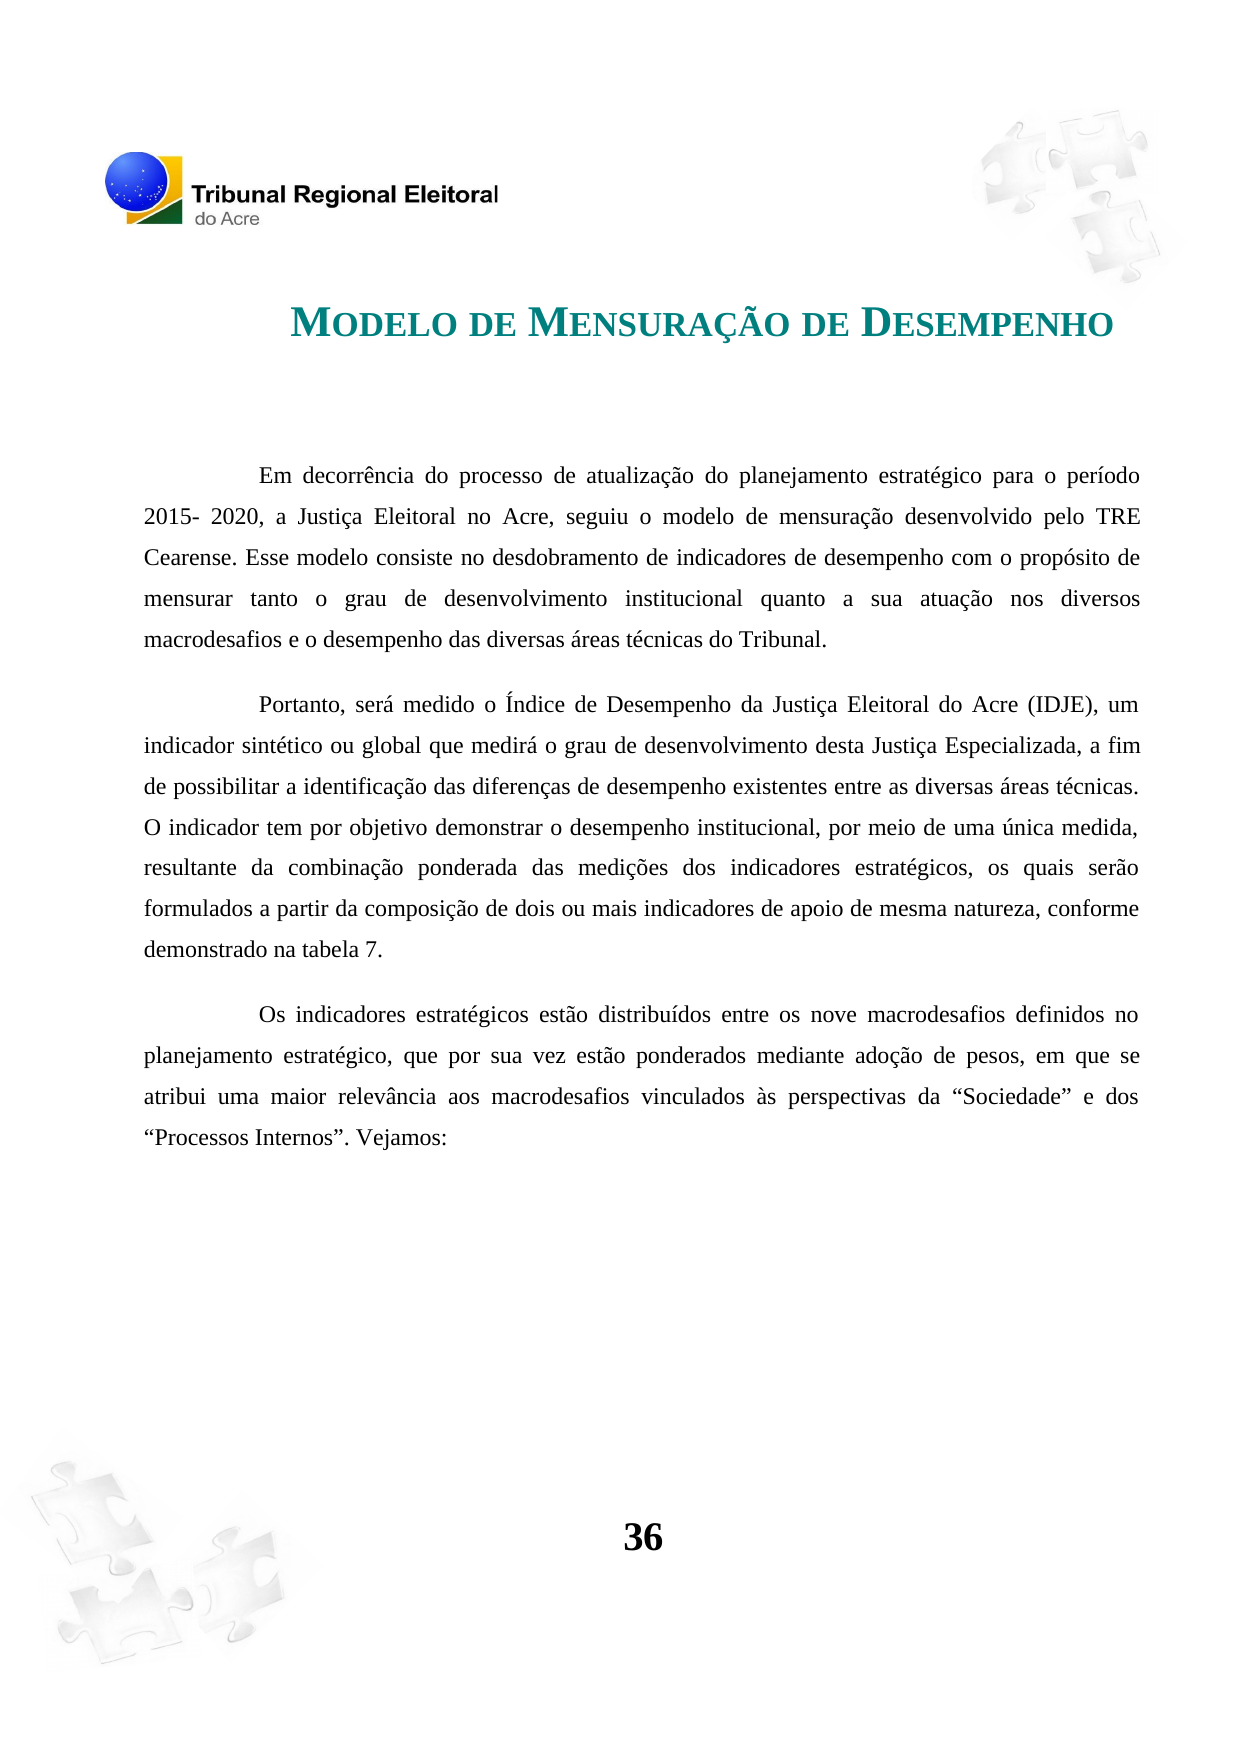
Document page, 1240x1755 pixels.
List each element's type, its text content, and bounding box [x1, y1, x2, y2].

text Os indicadores estratégicos estão distribuídos entre os nove macrodesafios definidos no planejamento estratégico, que por sua vez estão ponderados mediante adoção de pesos, em que se atribui uma maior relevância aos macrodesafios vinculados às perspectivas da “Sociedade” e dos “Processos Internos”. Vejamos: [144, 1000, 1141, 1150]
text Em decorrência do processo de atualização do planejamento estratégico para o período 2015- 2020, a Justiça Eleitoral no Acre, seguiu o modelo de mensuração desenvolvido pelo TRE Cearense. Esse modelo consiste no desdobramento de indicadores de desempenho com o propósito de mensurar tanto o grau de desenvolvimento institucional quanto a sua atuação nos diversos macrodesafios e o desempenho das diversas áreas técnicas do Tribunal. [144, 461, 1141, 652]
subtitle Modelo de Mensuração de Desempenho [290, 298, 1195, 346]
text Portanto, será medido o Índice de Desempenho da Justiça Eleitoral do Acre (IDJE), um indicador sintético ou global que medirá o grau de desenvolvimento desta Justiça Especializada, a fim de possibilitar a identificação das diferenças de desempenho existentes entre as diversas áreas técnicas. O indicador tem por objetivo demonstrar o desempenho institucional, por meio de uma única medida, resultante da combinação ponderada das medições dos indicadores estratégicos, os quais serão formulados a partir da composição de dois ou mais indicadores de apoio de mesma natureza, conforme demonstrado na tabela 7. [144, 690, 1141, 963]
